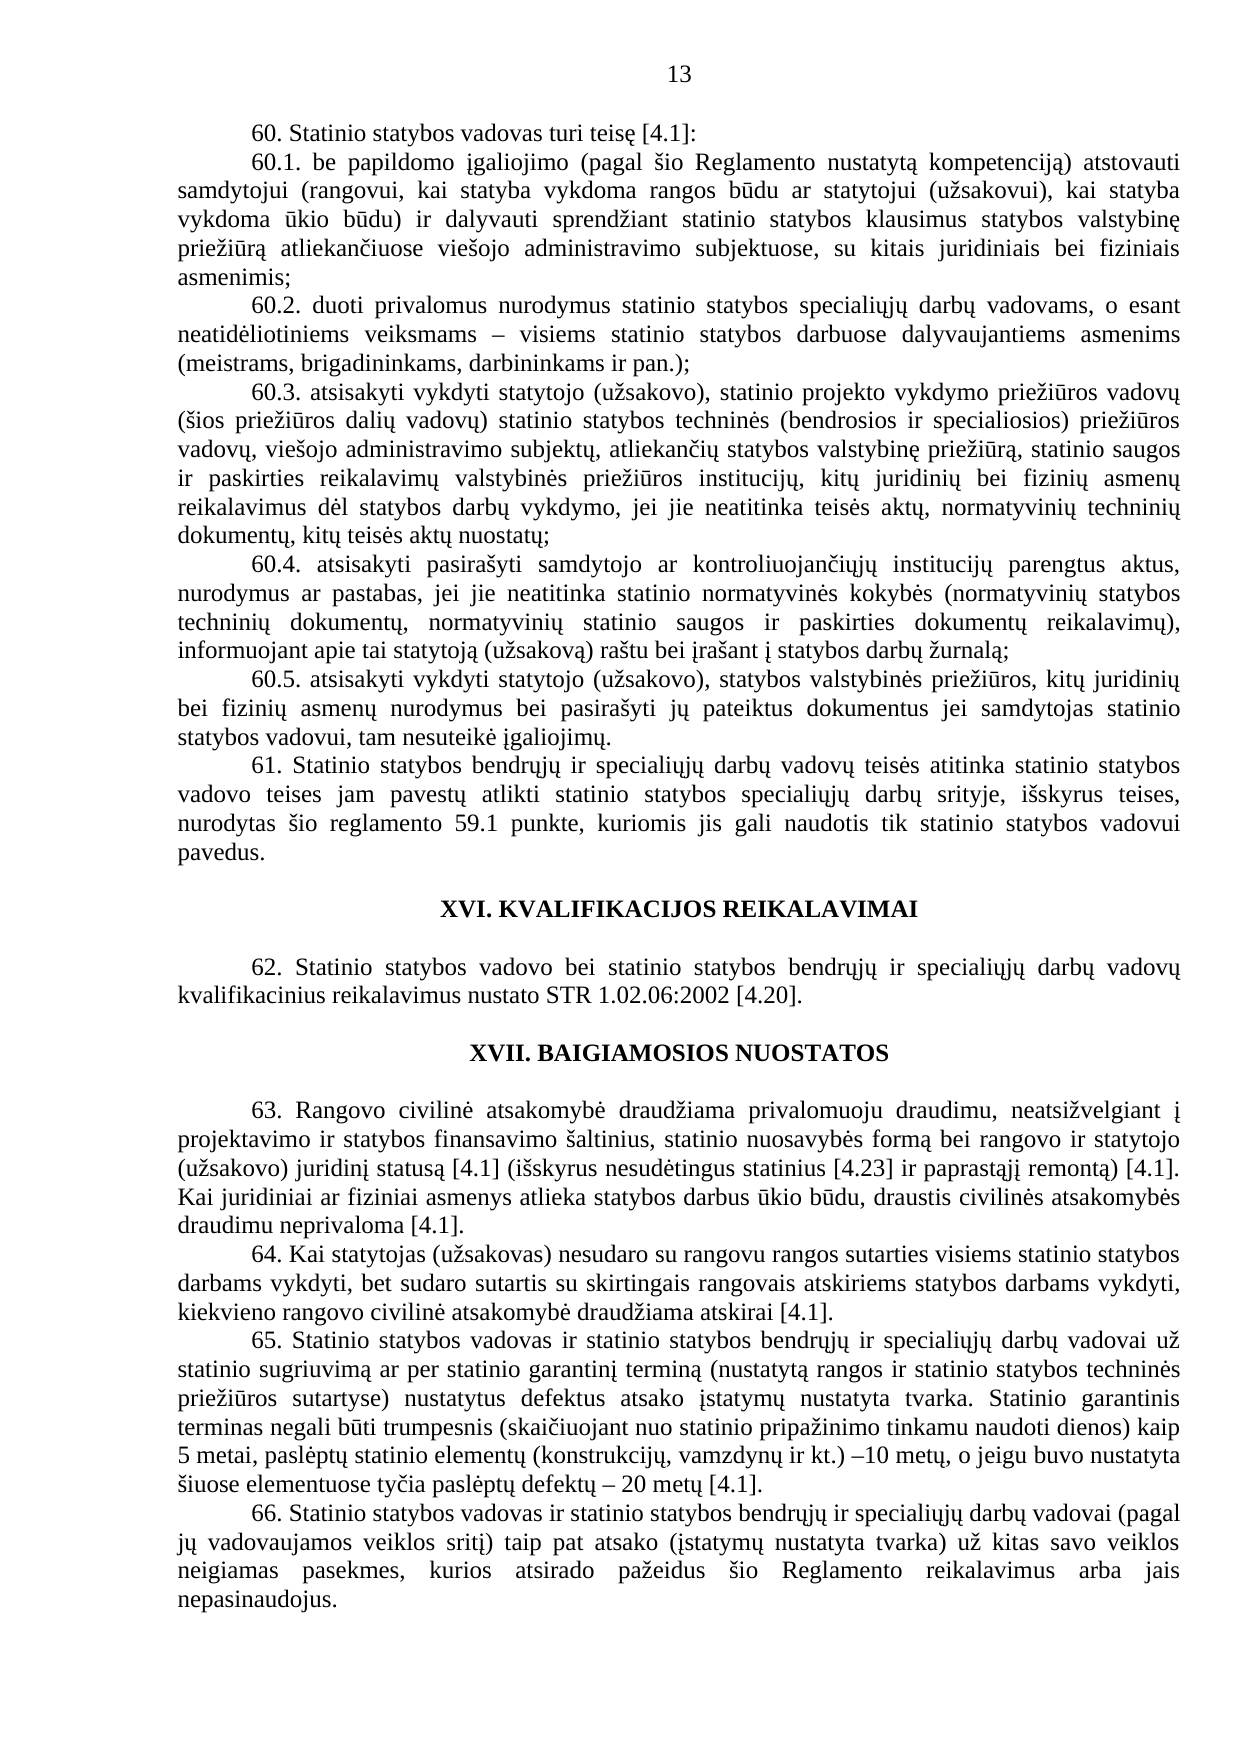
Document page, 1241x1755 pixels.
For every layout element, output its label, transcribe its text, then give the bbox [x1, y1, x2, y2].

text 64. Kai statytojas (užsakovas) nesudaro su rangovu rangos sutarties visiems statinio statybos darbams vykdyti, bet sudaro sutartis su skirtingais rangovais atskiriems statybos darbams vykdyti, kiekvieno rangovo civilinė atsakomybė draudžiama atskirai [4.1]. [177, 1239, 1181, 1326]
text 63. Rangovo civilinė atsakomybė draudžiama privalomuoju draudimu, neatsižvelgiant į projektavimo ir statybos finansavimo šaltinius, statinio nuosavybės formą bei rangovo ir statytojo (užsakovo) juridinį statusą [4.1] (išskyrus nesudėtingus statinius [4.23] ir paprastąjį remontą) [4.1]. Kai juridiniai ar fiziniai asmenys atlieka statybos darbus ūkio būdu, draustis civilinės atsakomybės draudimu neprivaloma [4.1]. [177, 1096, 1181, 1239]
text 60.1. be papildomo įgaliojimo (pagal šio Reglamento nustatytą kompetenciją) atstovauti samdytojui (rangovui, kai statyba vykdoma rangos būdu ar statytojui (užsakovui), kai statyba vykdoma ūkio būdu) ir dalyvauti sprendžiant statinio statybos klausimus statybos valstybinę priežiūrą atliekančiuose viešojo administravimo subjektuose, su kitais juridiniais bei fiziniais asmenimis; [177, 147, 1181, 291]
text 62. Statinio statybos vadovo bei statinio statybos bendrųjų ir specialiųjų darbų vadovų kvalifikacinius reikalavimus nustato STR 1.02.06:2002 [4.20]. [177, 952, 1181, 1009]
text 61. Statinio statybos bendrųjų ir specialiųjų darbų vadovų teisės atitinka statinio statybos vadovo teises jam pavestų atlikti statinio statybos specialiųjų darbų srityje, išskyrus teises, nurodytas šio reglamento 59.1 punkte, kuriomis jis gali naudotis tik statinio statybos vadovui pavedus. [177, 751, 1181, 866]
text 60.5. atsisakyti vykdyti statytojo (užsakovo), statybos valstybinės priežiūros, kitų juridinių bei fizinių asmenų nurodymus bei pasirašyti jų pateiktus dokumentus jei samdytojas statinio statybos vadovui, tam nesuteikė įgaliojimų. [177, 664, 1181, 751]
text XVII. BAIGIAMOSIOS NUOSTATOS [177, 1038, 1181, 1067]
text 60.3. atsisakyti vykdyti statytojo (užsakovo), statinio projekto vykdymo priežiūros vadovų (šios priežiūros dalių vadovų) statinio statybos techninės (bendrosios ir specialiosios) priežiūros vadovų, viešojo administravimo subjektų, atliekančių statybos valstybinę priežiūrą, statinio saugos ir paskirties reikalavimų valstybinės priežiūros institucijų, kitų juridinių bei fizinių asmenų reikalavimus dėl statybos darbų vykdymo, jei jie neatitinka teisės aktų, normatyvinių techninių dokumentų, kitų teisės aktų nuostatų; [177, 377, 1181, 549]
text 60.2. duoti privalomus nurodymus statinio statybos specialiųjų darbų vadovams, o esant neatidėliotiniems veiksmams – visiems statinio statybos darbuose dalyvaujantiems asmenims (meistrams, brigadininkams, darbininkams ir pan.); [177, 291, 1181, 377]
text 66. Statinio statybos vadovas ir statinio statybos bendrųjų ir specialiųjų darbų vadovai (pagal jų vadovaujamos veiklos sritį) taip pat atsako (įstatymų nustatyta tvarka) už kitas savo veiklos neigiamas pasekmes, kurios atsirado pažeidus šio Reglamento reikalavimus arba jais nepasinaudojus. [177, 1498, 1181, 1613]
text XVI. KVALIFIKACIJOS REIKALAVIMAI [177, 894, 1181, 923]
text 65. Statinio statybos vadovas ir statinio statybos bendrųjų ir specialiųjų darbų vadovai už statinio sugriuvimą ar per statinio garantinį terminą (nustatytą rangos ir statinio statybos techninės priežiūros sutartyse) nustatytus defektus atsako įstatymų nustatyta tvarka. Statinio garantinis terminas negali būti trumpesnis (skaičiuojant nuo statinio pripažinimo tinkamu naudoti dienos) kaip 5 metai, paslėptų statinio elementų (konstrukcijų, vamzdynų ir kt.) –10 metų, o jeigu buvo nustatyta šiuose elementuose tyčia paslėptų defektų – 20 metų [4.1]. [177, 1326, 1181, 1498]
text 60. Statinio statybos vadovas turi teisę [4.1]: [177, 118, 1181, 147]
text 60.4. atsisakyti pasirašyti samdytojo ar kontroliuojančiųjų institucijų parengtus aktus, nurodymus ar pastabas, jei jie neatitinka statinio normatyvinės kokybės (normatyvinių statybos techninių dokumentų, normatyvinių statinio saugos ir paskirties dokumentų reikalavimų), informuojant apie tai statytoją (užsakovą) raštu bei įrašant į statybos darbų žurnalą; [177, 549, 1181, 664]
